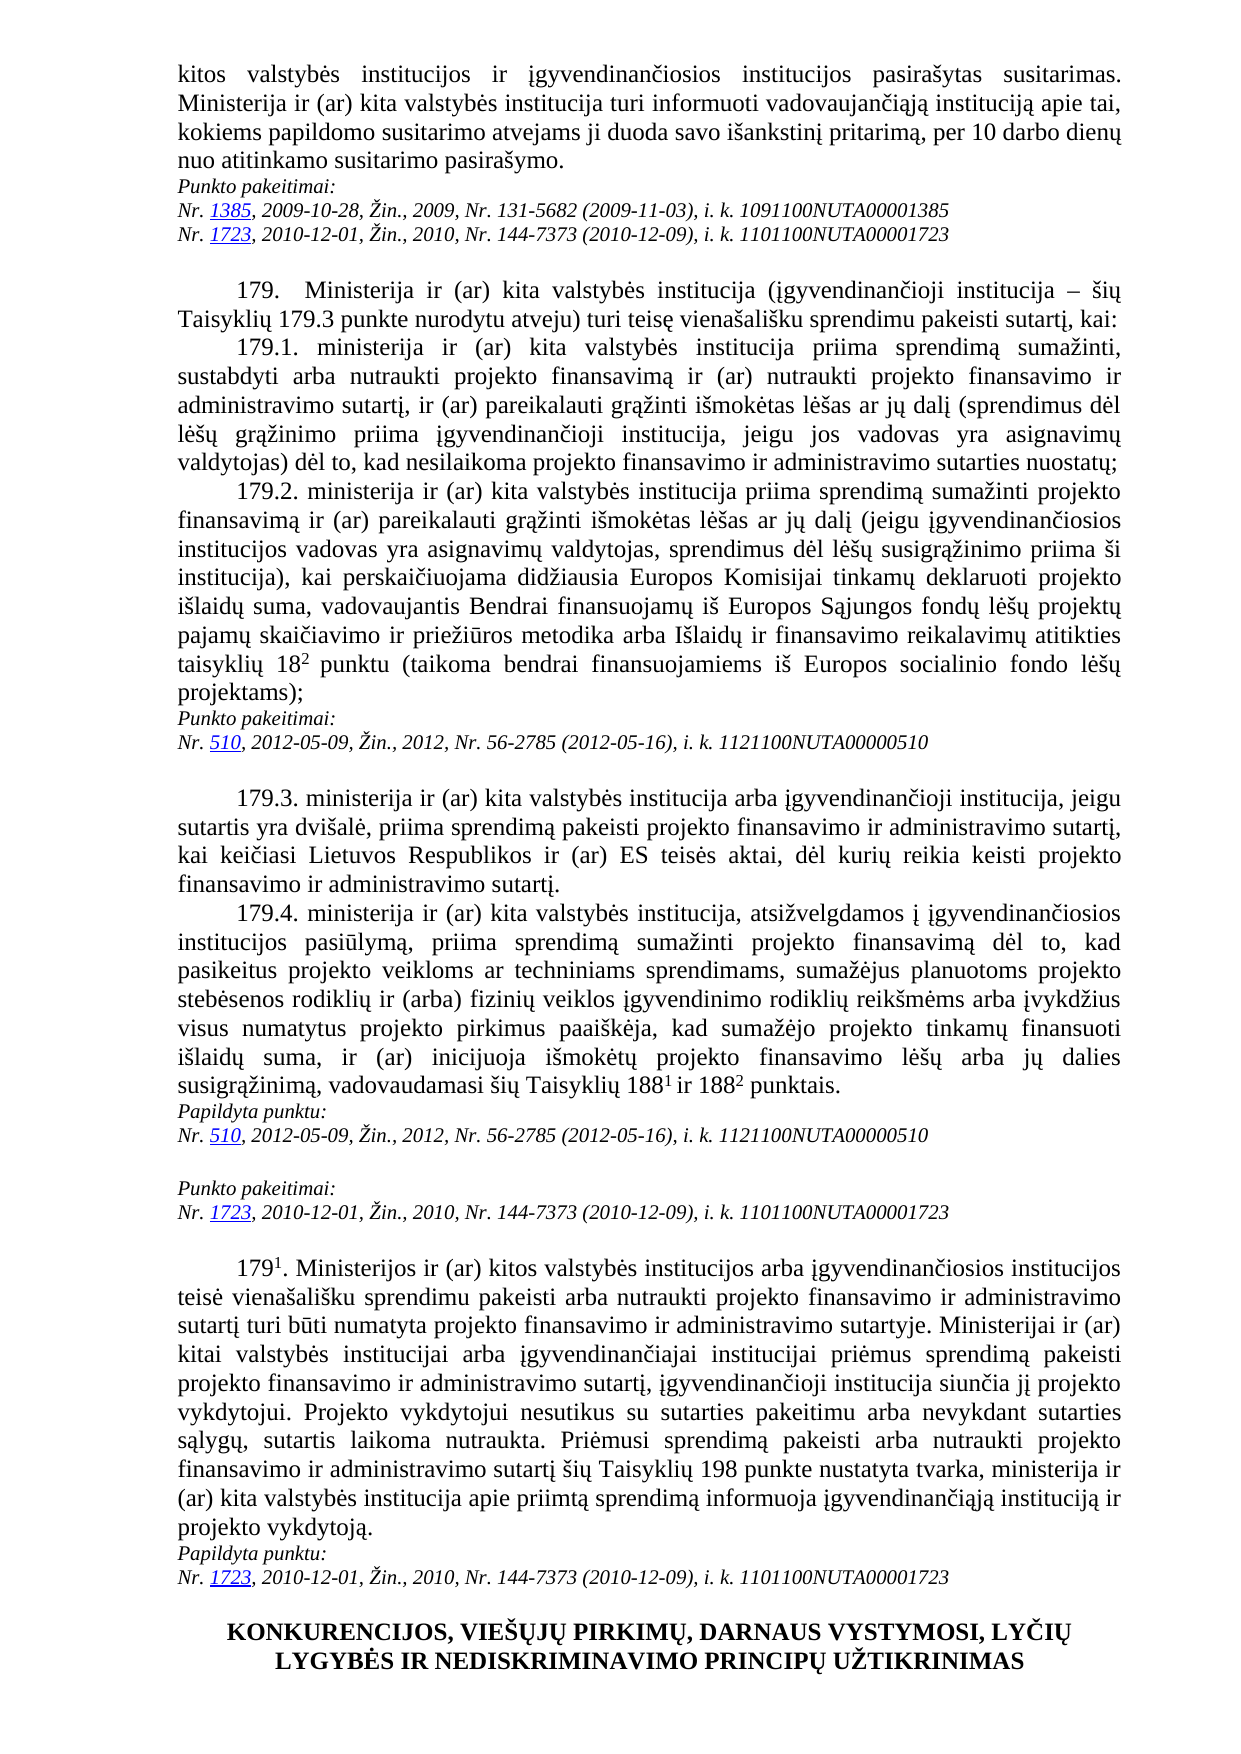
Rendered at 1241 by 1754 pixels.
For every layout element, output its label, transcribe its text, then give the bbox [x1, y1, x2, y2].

text Nr. 1385, 2009-10-28, Žin., 2009, Nr. 131-5682 (2009-11-03), i. k. 1091100NUTA00001385 [177, 198, 1122, 222]
text 179.3. ministerija ir (ar) kita valstybės institucija arba įgyvendinančioji institucija, jeigu sutartis yra dvišalė, priima sprendimą pakeisti projekto finansavimo ir administravimo sutartį, kai keičiasi Lietuvos Respublikos ir (ar) ES teisės aktai, dėl kurių reikia keisti projekto finansavimo ir administravimo sutartį. [177, 783, 1122, 898]
text Punkto pakeitimai: [177, 706, 1122, 730]
text Nr. 1723, 2010-12-01, Žin., 2010, Nr. 144-7373 (2010-12-09), i. k. 1101100NUTA00001723 [177, 1200, 1122, 1224]
text Nr. 1723, 2010-12-01, Žin., 2010, Nr. 144-7373 (2010-12-09), i. k. 1101100NUTA00001723 [177, 1565, 1122, 1589]
text 179. Ministerija ir (ar) kita valstybės institucija (įgyvendinančioji institucija – šių Taisyklių 179.3 punkte nurodytu atveju) turi teisę vienašališku sprendimu pakeisti sutartį, kai: [177, 275, 1122, 332]
text Punkto pakeitimai: [177, 174, 1122, 198]
text Punkto pakeitimai: [177, 1176, 1122, 1200]
text Nr. 1723, 2010-12-01, Žin., 2010, Nr. 144-7373 (2010-12-09), i. k. 1101100NUTA00001723 [177, 222, 1122, 246]
text Papildyta punktu: [177, 1541, 1122, 1565]
text kitos valstybės institucijos ir įgyvendinančiosios institucijos pasirašytas susitarimas. Ministerija ir (ar) kita valstybės institucija turi informuoti vadovaujančiąją instituciją apie tai, kokiems papildomo susitarimo atvejams ji duoda savo išankstinį pritarimą, per 10 darbo dienų nuo atitinkamo susitarimo pasirašymo. [177, 59, 1122, 174]
text 179.4. ministerija ir (ar) kita valstybės institucija, atsižvelgdamos į įgyvendinančiosios institucijos pasiūlymą, priima sprendimą sumažinti projekto finansavimą dėl to, kad pasikeitus projekto veikloms ar techniniams sprendimams, sumažėjus planuotoms projekto stebėsenos rodiklių ir (arba) fizinių veiklos įgyvendinimo rodiklių reikšmėms arba įvykdžius visus numatytus projekto pirkimus paaiškėja, kad sumažėjo projekto tinkamų finansuoti išlaidų suma, ir (ar) inicijuoja išmokėtų projekto finansavimo lėšų arba jų dalies susigrąžinimą, vadovaudamasi šių Taisyklių 1881 ir 1882 punktais. [177, 898, 1122, 1099]
text Nr. 510, 2012-05-09, Žin., 2012, Nr. 56-2785 (2012-05-16), i. k. 1121100NUTA00000510 [177, 1123, 1122, 1147]
text 179.2. ministerija ir (ar) kita valstybės institucija priima sprendimą sumažinti projekto finansavimą ir (ar) pareikalauti grąžinti išmokėtas lėšas ar jų dalį (jeigu įgyvendinančiosios institucijos vadovas yra asignavimų valdytojas, sprendimus dėl lėšų susigrąžinimo priima ši institucija), kai perskaičiuojama didžiausia Europos Komisijai tinkamų deklaruoti projekto išlaidų suma, vadovaujantis Bendrai finansuojamų iš Europos Sąjungos fondų lėšų projektų pajamų skaičiavimo ir priežiūros metodika arba Išlaidų ir finansavimo reikalavimų atitikties taisyklių 182 punktu (taikoma bendrai finansuojamiems iš Europos socialinio fondo lėšų projektams); [177, 476, 1122, 706]
text Nr. 510, 2012-05-09, Žin., 2012, Nr. 56-2785 (2012-05-16), i. k. 1121100NUTA00000510 [177, 730, 1122, 754]
text Papildyta punktu: [177, 1099, 1122, 1123]
text 1791. Ministerijos ir (ar) kitos valstybės institucijos arba įgyvendinančiosios institucijos teisė vienašališku sprendimu pakeisti arba nutraukti projekto finansavimo ir administravimo sutartį turi būti numatyta projekto finansavimo ir administravimo sutartyje. Ministerijai ir (ar) kitai valstybės institucijai arba įgyvendinančiajai institucijai priėmus sprendimą pakeisti projekto finansavimo ir administravimo sutartį, įgyvendinančioji institucija siunčia jį projekto vykdytojui. Projekto vykdytojui nesutikus su sutarties pakeitimu arba nevykdant sutarties sąlygų, sutartis laikoma nutraukta. Priėmusi sprendimą pakeisti arba nutraukti projekto finansavimo ir administravimo sutartį šių Taisyklių 198 punkte nustatyta tvarka, ministerija ir (ar) kita valstybės institucija apie priimtą sprendimą informuoja įgyvendinančiąją instituciją ir projekto vykdytoją. [177, 1253, 1122, 1541]
text KONKURENCIJOS, VIEŠŲJŲ PIRKIMŲ, DARNAUS VYSTYMOSI, LYČIŲ LYGYBĖS IR NEDISKRIMINAVIMO PRINCIPŲ UŽTIKRINIMAS [177, 1617, 1122, 1675]
text 179.1. ministerija ir (ar) kita valstybės institucija priima sprendimą sumažinti, sustabdyti arba nutraukti projekto finansavimą ir (ar) nutraukti projekto finansavimo ir administravimo sutartį, ir (ar) pareikalauti grąžinti išmokėtas lėšas ar jų dalį (sprendimus dėl lėšų grąžinimo priima įgyvendinančioji institucija, jeigu jos vadovas yra asignavimų valdytojas) dėl to, kad nesilaikoma projekto finansavimo ir administravimo sutarties nuostatų; [177, 332, 1122, 476]
